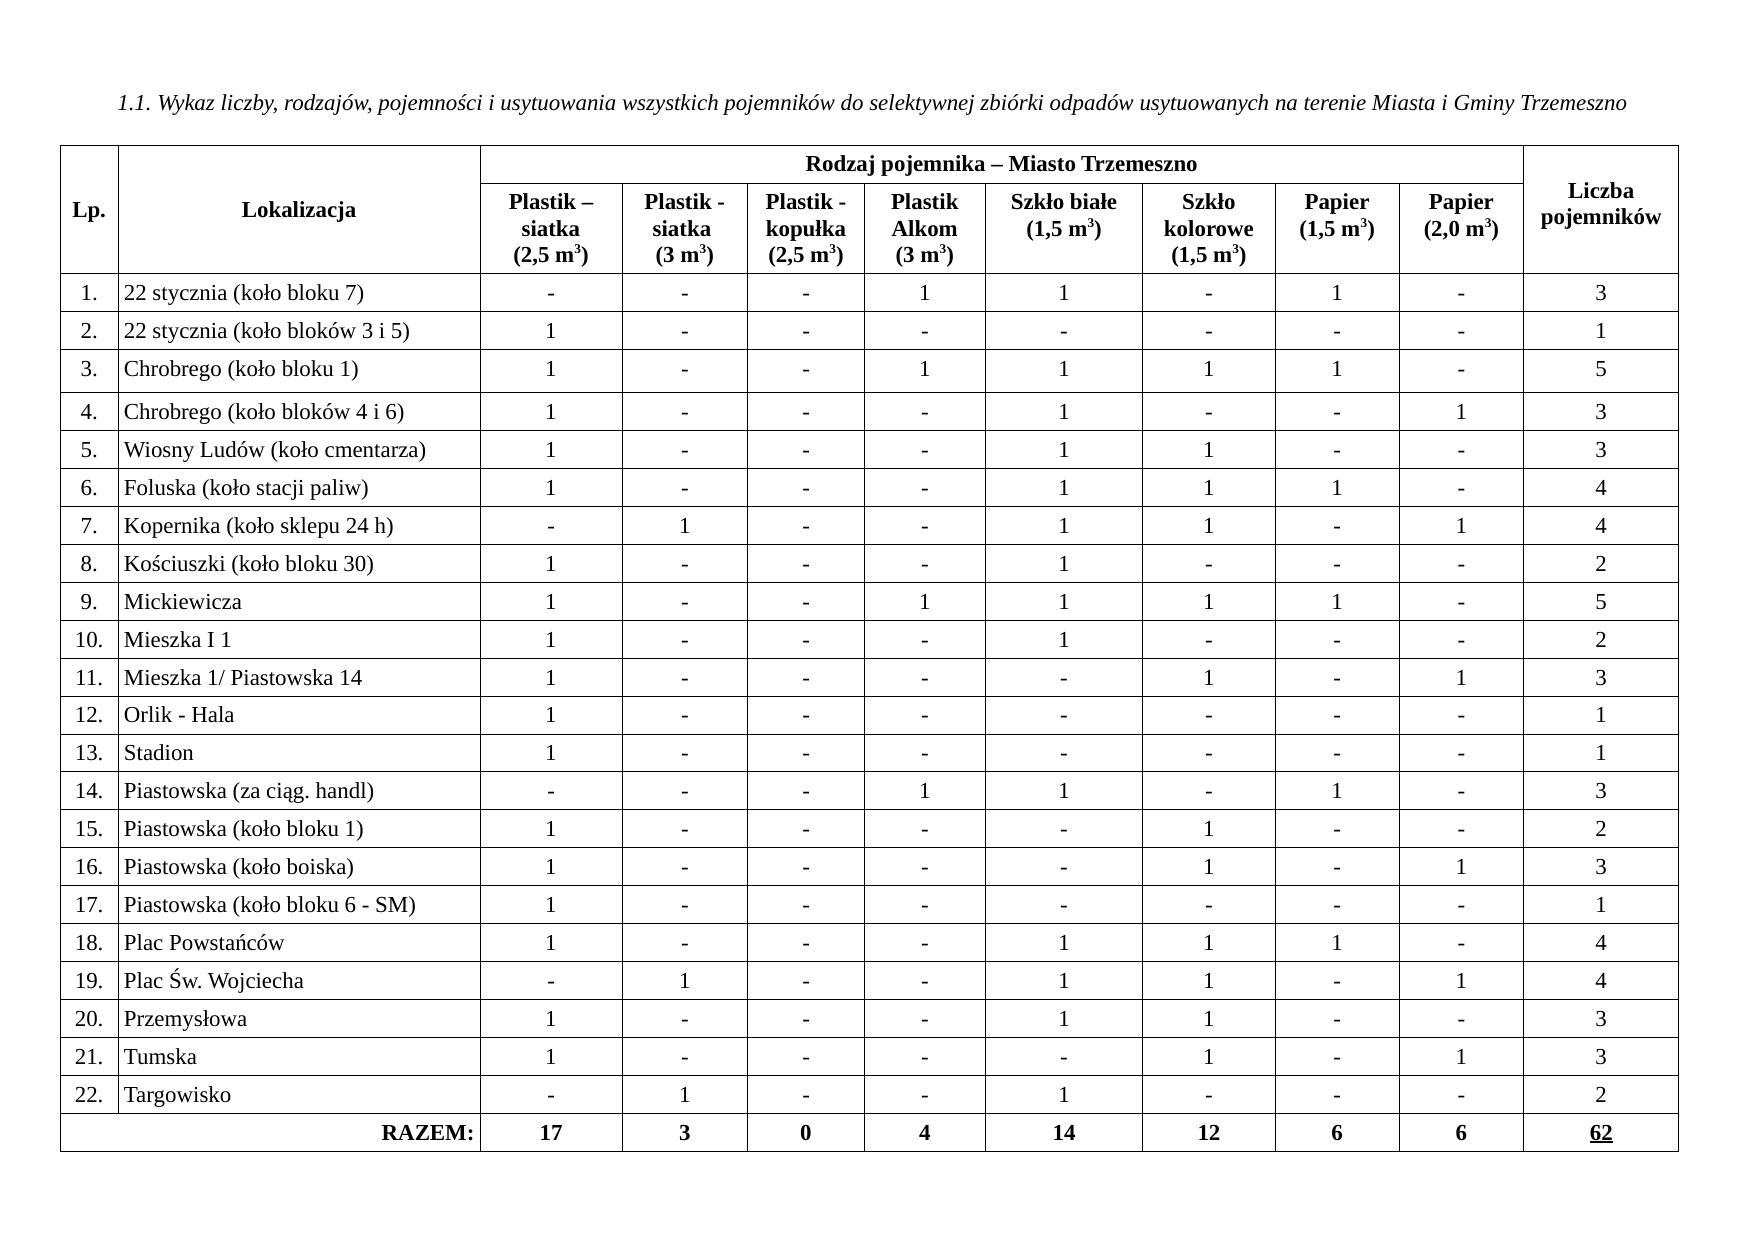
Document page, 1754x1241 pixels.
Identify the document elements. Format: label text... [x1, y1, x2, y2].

table_cell - [865, 621, 985, 658]
table_cell - [623, 393, 747, 430]
table_cell 1 [1276, 583, 1399, 620]
table_cell - [623, 583, 747, 620]
table_cell 1 [1143, 1000, 1275, 1037]
table_cell Mickiewicza [119, 583, 480, 620]
table_cell - [1276, 697, 1399, 733]
table_cell 4 [1524, 962, 1678, 999]
table_cell 11. [61, 659, 118, 696]
table_cell 1 [1400, 962, 1523, 999]
table_cell - [748, 350, 864, 392]
table_cell - [623, 848, 747, 885]
table_cell Piastowska (za ciąg. handl) [119, 772, 480, 809]
table_cell - [623, 735, 747, 771]
table_cell 1 [986, 507, 1142, 544]
table_cell 1 [481, 1000, 622, 1037]
table_cell 2. [61, 312, 118, 349]
table_cell 1 [1400, 1038, 1523, 1075]
table_cell 3 [1524, 659, 1678, 696]
table_cell 1 [986, 469, 1142, 506]
table_cell 1 [1400, 393, 1523, 430]
table_cell 1 [481, 735, 622, 771]
table_cell 1 [986, 772, 1142, 809]
table_cell 7. [61, 507, 118, 544]
table_cell - [1276, 1000, 1399, 1037]
table_cell 21. [61, 1038, 118, 1075]
table_cell Szkło białe (1,5 m3) [986, 184, 1142, 273]
table_cell - [1400, 583, 1523, 620]
table_cell - [481, 962, 622, 999]
table_cell 22. [61, 1076, 118, 1113]
table_cell 3 [1524, 848, 1678, 885]
table_cell 3 [1524, 274, 1678, 311]
table_cell - [865, 962, 985, 999]
table_cell 1 [481, 810, 622, 847]
table_cell 1 [986, 393, 1142, 430]
table_cell 6 [1276, 1114, 1399, 1151]
table_cell - [1276, 545, 1399, 582]
table_cell Mieszka I 1 [119, 621, 480, 658]
table_cell 1 [1143, 962, 1275, 999]
table_cell 1 [1143, 469, 1275, 506]
table_cell 1 [481, 659, 622, 696]
table_cell 1 [481, 312, 622, 349]
table_cell 1 [1143, 810, 1275, 847]
table_cell - [481, 772, 622, 809]
table_cell - [1276, 659, 1399, 696]
table_cell - [986, 735, 1142, 771]
table_cell - [748, 621, 864, 658]
table_cell 1 [481, 621, 622, 658]
table_cell - [1400, 274, 1523, 311]
table_cell 6 [1400, 1114, 1523, 1151]
table_cell - [748, 312, 864, 349]
table_cell 1 [986, 350, 1142, 392]
table_cell Plac Św. Wojciecha [119, 962, 480, 999]
table_header Lokalizacja [119, 146, 480, 273]
table_cell 15. [61, 810, 118, 847]
table_cell 1 [986, 545, 1142, 582]
table_cell 3 [1524, 1000, 1678, 1037]
table_cell - [865, 1038, 985, 1075]
table_cell 1 [1276, 274, 1399, 311]
table_cell - [1276, 848, 1399, 885]
table_cell Papier (1,5 m3) [1276, 184, 1399, 273]
table_cell RAZEM: [61, 1114, 480, 1151]
table_cell 9. [61, 583, 118, 620]
table_cell - [481, 1076, 622, 1113]
table_cell 1 [986, 962, 1142, 999]
table_cell - [865, 507, 985, 544]
table_header Liczba pojemników [1524, 146, 1678, 273]
table_cell 14. [61, 772, 118, 809]
table_cell - [1143, 735, 1275, 771]
table_cell 1 [1276, 469, 1399, 506]
table_cell 1 [1276, 924, 1399, 961]
table_cell - [748, 274, 864, 311]
table_cell - [748, 583, 864, 620]
table_cell - [1400, 469, 1523, 506]
table_cell - [748, 924, 864, 961]
table_cell - [1400, 924, 1523, 961]
table_cell 2 [1524, 621, 1678, 658]
table_cell 1 [1143, 924, 1275, 961]
table_cell 1 [1524, 886, 1678, 923]
table_cell 1 [865, 583, 985, 620]
table_cell 1 [481, 431, 622, 468]
table_cell Targowisko [119, 1076, 480, 1113]
table_cell Mieszka 1/ Piastowska 14 [119, 659, 480, 696]
table_cell - [865, 886, 985, 923]
table_cell 1 [481, 924, 622, 961]
table_cell - [748, 697, 864, 733]
table_cell Foluska (koło stacji paliw) [119, 469, 480, 506]
table_cell 4 [1524, 507, 1678, 544]
table_cell - [1276, 962, 1399, 999]
table_cell 1 [1276, 350, 1399, 392]
table_cell 14 [986, 1114, 1142, 1151]
table_cell Papier (2,0 m3) [1400, 184, 1523, 273]
table_cell 1 [481, 469, 622, 506]
table_cell 1 [986, 1000, 1142, 1037]
table_cell - [1276, 393, 1399, 430]
table_cell 1 [1400, 848, 1523, 885]
table_cell 1 [1400, 507, 1523, 544]
table_cell 1 [481, 545, 622, 582]
table_cell - [865, 697, 985, 733]
table_cell - [481, 507, 622, 544]
table_cell - [623, 886, 747, 923]
table_cell 1 [481, 350, 622, 392]
table_cell 1 [986, 583, 1142, 620]
table_cell Piastowska (koło boiska) [119, 848, 480, 885]
table_cell Orlik - Hala [119, 697, 480, 733]
table_cell - [623, 1038, 747, 1075]
table_cell 62 [1524, 1114, 1678, 1151]
table_cell - [623, 659, 747, 696]
table_cell - [1276, 1076, 1399, 1113]
table_cell 3 [1524, 393, 1678, 430]
table_cell 1 [865, 274, 985, 311]
table_cell Piastowska (koło bloku 1) [119, 810, 480, 847]
table_cell 3 [623, 1114, 747, 1151]
table_cell 19. [61, 962, 118, 999]
table_cell 1 [481, 886, 622, 923]
table_cell - [1143, 312, 1275, 349]
table_cell 1 [1524, 735, 1678, 771]
table_cell - [748, 1038, 864, 1075]
table_cell 1 [986, 274, 1142, 311]
table_cell - [1276, 621, 1399, 658]
table_cell 10. [61, 621, 118, 658]
table_cell - [748, 962, 864, 999]
table_cell - [865, 1000, 985, 1037]
table_cell - [865, 659, 985, 696]
table_cell 1 [481, 1038, 622, 1075]
table_cell - [748, 659, 864, 696]
table_cell - [1276, 886, 1399, 923]
table_cell - [1143, 393, 1275, 430]
table_cell Tumska [119, 1038, 480, 1075]
table_cell 4 [1524, 924, 1678, 961]
table_cell 3 [1524, 772, 1678, 809]
table_cell 1 [623, 962, 747, 999]
table_header Rodzaj pojemnika – Miasto Trzemeszno [481, 146, 1523, 182]
table_cell 20. [61, 1000, 118, 1037]
table_cell - [865, 393, 985, 430]
table_cell - [986, 697, 1142, 733]
table_cell - [748, 1076, 864, 1113]
table_cell 1 [986, 621, 1142, 658]
table_cell - [1400, 1000, 1523, 1037]
table_cell 1. [61, 274, 118, 311]
table_cell - [623, 1000, 747, 1037]
table_cell Wiosny Ludów (koło cmentarza) [119, 431, 480, 468]
table_cell 3 [1524, 431, 1678, 468]
table_cell 1 [1276, 772, 1399, 809]
table_cell Plastik Alkom (3 m3) [865, 184, 985, 273]
table_cell 2 [1524, 810, 1678, 847]
table_cell Piastowska (koło bloku 6 - SM) [119, 886, 480, 923]
table_cell 1 [865, 772, 985, 809]
table_cell 1 [1400, 659, 1523, 696]
table_cell - [748, 886, 864, 923]
table_cell - [1400, 735, 1523, 771]
table_cell 1 [1524, 697, 1678, 733]
table_cell - [623, 621, 747, 658]
table_cell - [748, 431, 864, 468]
table_cell 6. [61, 469, 118, 506]
table_cell - [865, 469, 985, 506]
table_cell 4. [61, 393, 118, 430]
table_cell 1 [1143, 507, 1275, 544]
table_cell 0 [748, 1114, 864, 1151]
table_cell - [986, 659, 1142, 696]
table_cell 22 stycznia (koło bloku 7) [119, 274, 480, 311]
table_cell 1 [1143, 659, 1275, 696]
table_cell 5 [1524, 350, 1678, 392]
table_cell 3 [1524, 1038, 1678, 1075]
table_cell 1 [623, 1076, 747, 1113]
table_cell Plac Powstańców [119, 924, 480, 961]
table_cell - [986, 312, 1142, 349]
table_cell 1 [481, 393, 622, 430]
table_cell - [1143, 545, 1275, 582]
table_cell - [623, 274, 747, 311]
table_cell - [1276, 507, 1399, 544]
table_cell - [865, 431, 985, 468]
table_cell - [1143, 697, 1275, 733]
table_cell Chrobrego (koło bloków 4 i 6) [119, 393, 480, 430]
table_cell 18. [61, 924, 118, 961]
table_cell Stadion [119, 735, 480, 771]
table_cell - [986, 848, 1142, 885]
table_cell - [748, 507, 864, 544]
table_cell 1 [481, 583, 622, 620]
table_cell - [748, 735, 864, 771]
table_cell 5 [1524, 583, 1678, 620]
table_cell 4 [1524, 469, 1678, 506]
table_cell 1 [1143, 583, 1275, 620]
table_cell - [1143, 1076, 1275, 1113]
table_cell 2 [1524, 545, 1678, 582]
table_cell 1 [986, 1076, 1142, 1113]
table_cell Przemysłowa [119, 1000, 480, 1037]
table_cell 1 [986, 431, 1142, 468]
table_cell - [986, 1038, 1142, 1075]
table_cell 13. [61, 735, 118, 771]
table_cell 17. [61, 886, 118, 923]
table_cell Szkło kolorowe (1,5 m3) [1143, 184, 1275, 273]
table_cell - [986, 886, 1142, 923]
table_cell - [1400, 545, 1523, 582]
table_cell - [748, 810, 864, 847]
table_cell - [986, 810, 1142, 847]
table_cell - [748, 469, 864, 506]
table_cell Kopernika (koło sklepu 24 h) [119, 507, 480, 544]
table_cell 1 [865, 350, 985, 392]
table_cell - [748, 1000, 864, 1037]
table_cell 3. [61, 350, 118, 392]
table_cell - [865, 924, 985, 961]
table_cell - [623, 469, 747, 506]
table_cell 1 [1143, 848, 1275, 885]
table_cell 1 [1143, 350, 1275, 392]
table_cell - [1143, 886, 1275, 923]
table_cell - [1400, 697, 1523, 733]
table_cell - [1143, 621, 1275, 658]
table_cell - [623, 772, 747, 809]
table_cell 16. [61, 848, 118, 885]
table_cell 1 [1143, 431, 1275, 468]
table_cell - [1400, 810, 1523, 847]
table_cell - [623, 810, 747, 847]
table_cell - [748, 772, 864, 809]
table_cell 1 [1524, 312, 1678, 349]
table_cell - [748, 848, 864, 885]
table_cell - [1400, 886, 1523, 923]
table_cell Plastik - kopułka (2,5 m3) [748, 184, 864, 273]
table_cell - [623, 312, 747, 349]
table_cell - [865, 735, 985, 771]
table_cell - [481, 274, 622, 311]
table_cell - [1400, 621, 1523, 658]
table_cell - [1400, 1076, 1523, 1113]
table_cell Kościuszki (koło bloku 30) [119, 545, 480, 582]
table_cell - [865, 1076, 985, 1113]
table_cell - [1143, 274, 1275, 311]
table_cell - [1276, 810, 1399, 847]
table_cell 12. [61, 697, 118, 733]
table_cell 1 [623, 507, 747, 544]
table_cell 12 [1143, 1114, 1275, 1151]
table_cell - [1143, 772, 1275, 809]
table_cell - [623, 924, 747, 961]
table_cell - [1400, 772, 1523, 809]
table_header Lp. [61, 146, 118, 273]
table_cell - [748, 393, 864, 430]
table_cell 1 [1143, 1038, 1275, 1075]
table_cell - [865, 848, 985, 885]
table_cell - [1276, 431, 1399, 468]
table_cell 2 [1524, 1076, 1678, 1113]
table_cell 22 stycznia (koło bloków 3 i 5) [119, 312, 480, 349]
table_cell Chrobrego (koło bloku 1) [119, 350, 480, 392]
table_cell - [865, 810, 985, 847]
table_cell - [623, 697, 747, 733]
table_cell - [1276, 312, 1399, 349]
table_cell - [1276, 1038, 1399, 1075]
table_cell - [865, 312, 985, 349]
table_cell 1 [986, 924, 1142, 961]
table_cell - [748, 545, 864, 582]
table_cell 8. [61, 545, 118, 582]
table_cell 5. [61, 431, 118, 468]
table_cell 17 [481, 1114, 622, 1151]
table_cell - [623, 350, 747, 392]
table_cell - [623, 545, 747, 582]
table_cell - [1276, 735, 1399, 771]
table_cell - [1400, 431, 1523, 468]
table_cell 4 [865, 1114, 985, 1151]
table_cell - [1400, 312, 1523, 349]
table_cell - [623, 431, 747, 468]
table_cell 1 [481, 697, 622, 733]
table_cell Plastik - siatka (3 m3) [623, 184, 747, 273]
table_cell - [865, 545, 985, 582]
table_cell Plastik – siatka (2,5 m3) [481, 184, 622, 273]
table_cell 1 [481, 848, 622, 885]
table_cell - [1400, 350, 1523, 392]
